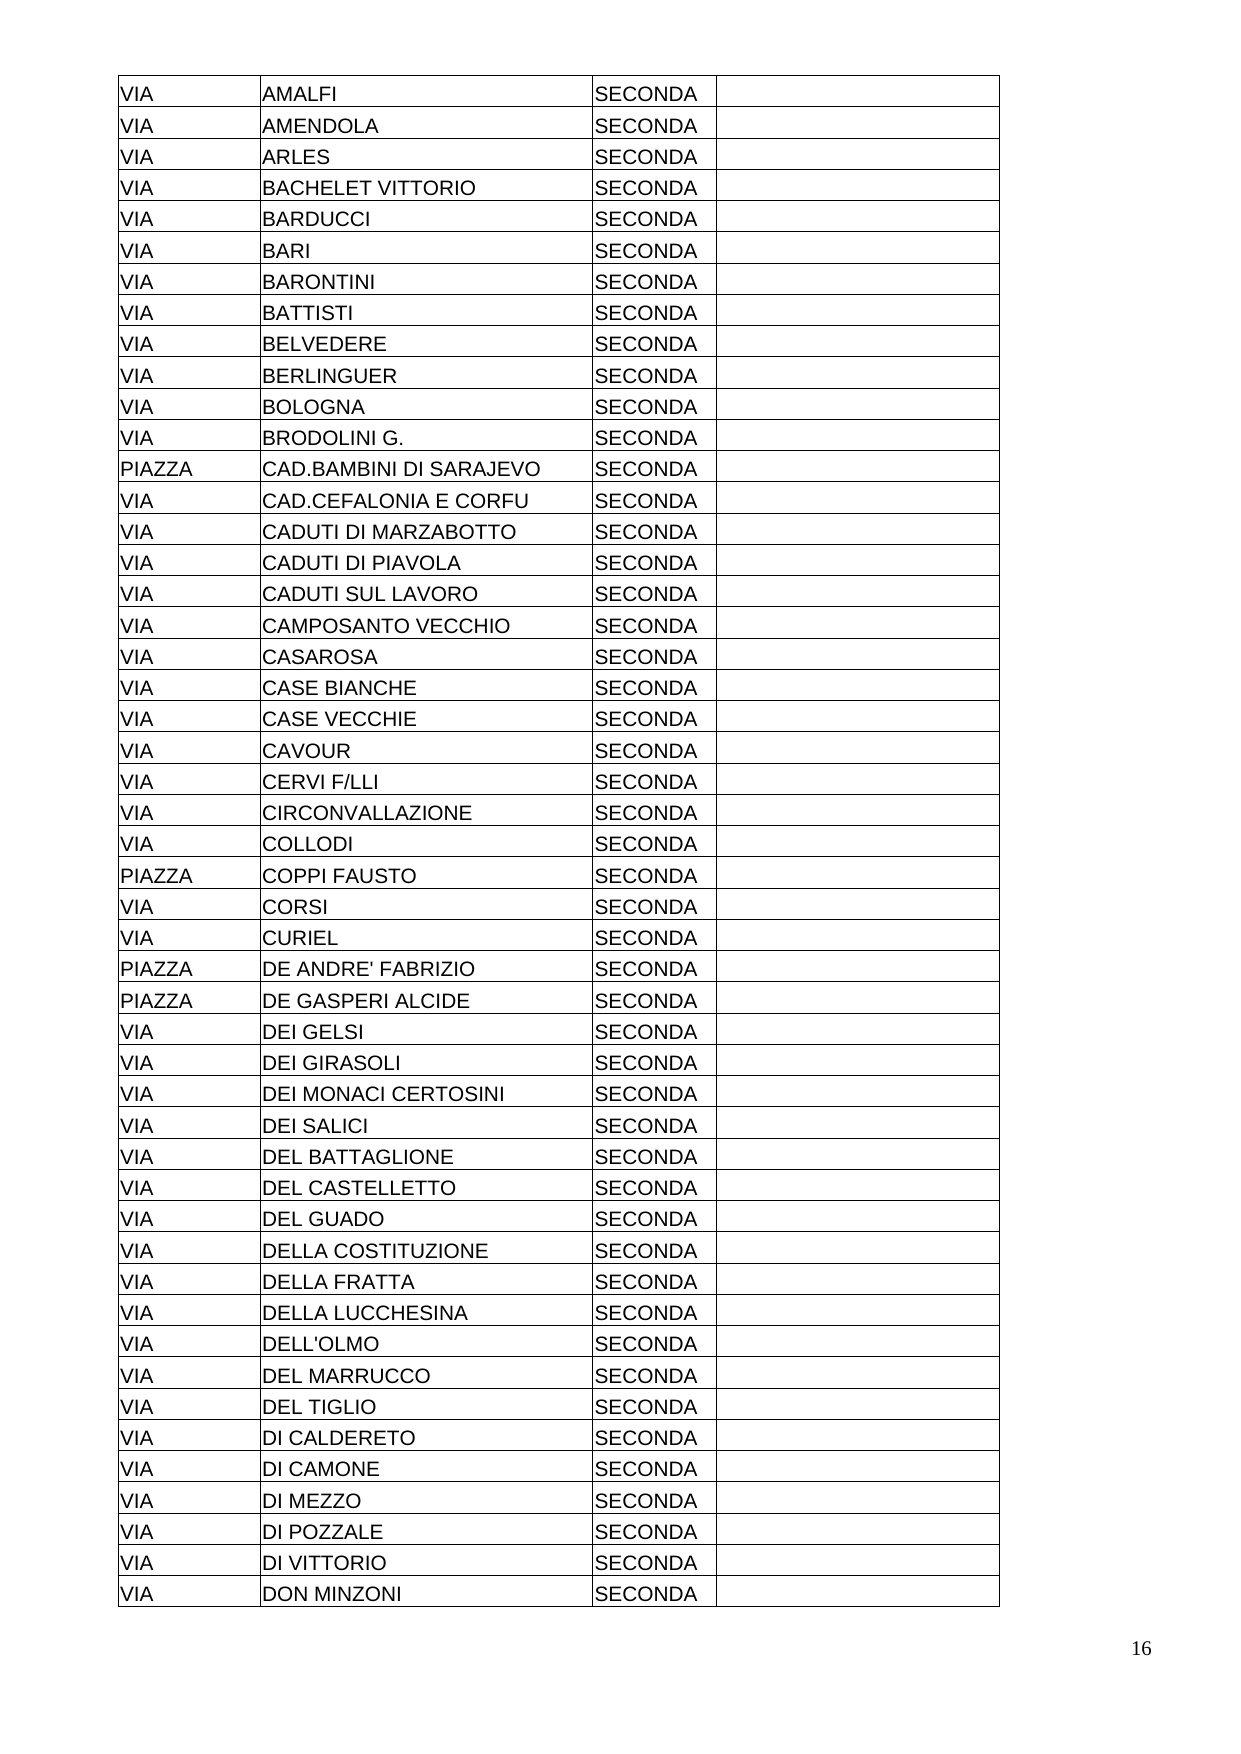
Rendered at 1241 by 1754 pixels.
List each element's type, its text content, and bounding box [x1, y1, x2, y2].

table_cell BERLINGUER [261, 357, 592, 387]
table_cell BARONTINI [261, 264, 592, 294]
table_cell VIA [119, 232, 260, 262]
table_cell [717, 1201, 999, 1231]
table_cell SECONDA [593, 920, 716, 950]
table_cell VIA [119, 357, 260, 387]
table_cell [717, 1107, 999, 1137]
table_cell [717, 389, 999, 419]
table_cell [717, 1232, 999, 1262]
table_cell [717, 1420, 999, 1450]
table_cell [717, 1076, 999, 1106]
table_cell SECONDA [593, 1170, 716, 1200]
table_cell VIA [119, 1389, 260, 1419]
table_cell CIRCONVALLAZIONE [261, 795, 592, 825]
table_cell [717, 764, 999, 794]
table_cell [717, 795, 999, 825]
table_cell DEI MONACI CERTOSINI [261, 1076, 592, 1106]
table_cell SECONDA [593, 1201, 716, 1231]
table_cell [717, 1139, 999, 1169]
table_cell SECONDA [593, 670, 716, 700]
table_cell COPPI FAUSTO [261, 857, 592, 887]
table_cell DELLA COSTITUZIONE [261, 1232, 592, 1262]
table_cell VIA [119, 764, 260, 794]
table_cell CASAROSA [261, 639, 592, 669]
table_cell VIA [119, 1420, 260, 1450]
table_cell CAMPOSANTO VECCHIO [261, 607, 592, 637]
table_cell VIA [119, 670, 260, 700]
table_cell CAD.CEFALONIA E CORFU [261, 482, 592, 512]
table_cell SECONDA [593, 1139, 716, 1169]
table_cell SECONDA [593, 389, 716, 419]
table_cell [717, 232, 999, 262]
table_cell VIA [119, 326, 260, 356]
table_cell SECONDA [593, 889, 716, 919]
table_cell PIAZZA [119, 982, 260, 1012]
table_cell VIA [119, 1170, 260, 1200]
table_cell [717, 982, 999, 1012]
table_cell VIA [119, 76, 260, 106]
table_cell [717, 701, 999, 731]
table_cell [717, 920, 999, 950]
table_cell [717, 670, 999, 700]
table_cell VIA [119, 639, 260, 669]
table_cell VIA [119, 920, 260, 950]
table_cell [717, 1295, 999, 1325]
table_cell [717, 295, 999, 325]
table_cell SECONDA [593, 295, 716, 325]
table_cell SECONDA [593, 451, 716, 481]
table_cell ARLES [261, 139, 592, 169]
table_cell CERVI F/LLI [261, 764, 592, 794]
table_cell SECONDA [593, 420, 716, 450]
table_cell SECONDA [593, 1420, 716, 1450]
table_cell [717, 1357, 999, 1387]
table_cell DEI GELSI [261, 1014, 592, 1044]
table_cell VIA [119, 1451, 260, 1481]
table_cell VIA [119, 1326, 260, 1356]
table_cell SECONDA [593, 201, 716, 231]
table_cell VIA [119, 420, 260, 450]
table_cell [717, 732, 999, 762]
table_cell SECONDA [593, 764, 716, 794]
table_cell VIA [119, 701, 260, 731]
table_cell DELLA FRATTA [261, 1264, 592, 1294]
table_cell VIA [119, 514, 260, 544]
table_cell CAD.BAMBINI DI SARAJEVO [261, 451, 592, 481]
table_cell SECONDA [593, 1514, 716, 1544]
table_cell VIA [119, 170, 260, 200]
table_cell SECONDA [593, 482, 716, 512]
table_cell [717, 139, 999, 169]
table_cell VIA [119, 795, 260, 825]
table_cell SECONDA [593, 1076, 716, 1106]
table_cell SECONDA [593, 1451, 716, 1481]
table_cell SECONDA [593, 1357, 716, 1387]
table_cell VIA [119, 732, 260, 762]
table_cell SECONDA [593, 982, 716, 1012]
table_cell [717, 951, 999, 981]
table_cell [717, 1576, 999, 1606]
table_cell VIA [119, 1482, 260, 1512]
table_cell PIAZZA [119, 857, 260, 887]
table_cell DEL TIGLIO [261, 1389, 592, 1419]
table_cell SECONDA [593, 1389, 716, 1419]
table_cell SECONDA [593, 1576, 716, 1606]
table_cell DI CAMONE [261, 1451, 592, 1481]
table_cell [717, 1326, 999, 1356]
table_cell SECONDA [593, 826, 716, 856]
table_cell BATTISTI [261, 295, 592, 325]
table_cell VIA [119, 1045, 260, 1075]
table_cell CURIEL [261, 920, 592, 950]
table_cell [717, 482, 999, 512]
table_cell SECONDA [593, 76, 716, 106]
table_cell [717, 1014, 999, 1044]
table_cell DEL MARRUCCO [261, 1357, 592, 1387]
table_cell CAVOUR [261, 732, 592, 762]
table_cell DI VITTORIO [261, 1545, 592, 1575]
table_cell SECONDA [593, 1326, 716, 1356]
table_cell VIA [119, 1076, 260, 1106]
table_cell DI MEZZO [261, 1482, 592, 1512]
table_cell SECONDA [593, 795, 716, 825]
table_cell VIA [119, 201, 260, 231]
table_cell [717, 107, 999, 137]
table_cell [717, 889, 999, 919]
table_cell VIA [119, 1545, 260, 1575]
table_cell SECONDA [593, 1045, 716, 1075]
table_cell [717, 1170, 999, 1200]
table_cell VIA [119, 1514, 260, 1544]
table_cell SECONDA [593, 545, 716, 575]
table_cell [717, 170, 999, 200]
table_cell DE ANDRE' FABRIZIO [261, 951, 592, 981]
table_cell DEL GUADO [261, 1201, 592, 1231]
table_cell COLLODI [261, 826, 592, 856]
table_cell CADUTI DI PIAVOLA [261, 545, 592, 575]
table_cell VIA [119, 1139, 260, 1169]
table_cell [717, 607, 999, 637]
table_cell SECONDA [593, 1107, 716, 1137]
table_cell AMALFI [261, 76, 592, 106]
table_cell VIA [119, 107, 260, 137]
table_cell SECONDA [593, 701, 716, 731]
table_cell SECONDA [593, 951, 716, 981]
table_cell VIA [119, 389, 260, 419]
table_cell [717, 639, 999, 669]
table_cell SECONDA [593, 139, 716, 169]
table_cell SECONDA [593, 1482, 716, 1512]
table_cell SECONDA [593, 107, 716, 137]
table_cell VIA [119, 576, 260, 606]
table_cell SECONDA [593, 732, 716, 762]
table_cell DEL BATTAGLIONE [261, 1139, 592, 1169]
table_cell DON MINZONI [261, 1576, 592, 1606]
table_cell SECONDA [593, 1014, 716, 1044]
table_cell CASE VECCHIE [261, 701, 592, 731]
table_cell DEI GIRASOLI [261, 1045, 592, 1075]
table_cell CASE BIANCHE [261, 670, 592, 700]
table_cell CADUTI DI MARZABOTTO [261, 514, 592, 544]
table_cell SECONDA [593, 514, 716, 544]
table_cell SECONDA [593, 326, 716, 356]
table_cell SECONDA [593, 264, 716, 294]
table_cell VIA [119, 889, 260, 919]
table_cell BELVEDERE [261, 326, 592, 356]
table_cell SECONDA [593, 357, 716, 387]
table_cell SECONDA [593, 1264, 716, 1294]
table_cell [717, 264, 999, 294]
table_cell CORSI [261, 889, 592, 919]
table_cell [717, 1482, 999, 1512]
table_cell [717, 1389, 999, 1419]
table_cell [717, 545, 999, 575]
table_cell DEL CASTELLETTO [261, 1170, 592, 1200]
table_cell SECONDA [593, 232, 716, 262]
table_cell SECONDA [593, 1232, 716, 1262]
table_cell DELL'OLMO [261, 1326, 592, 1356]
table_cell VIA [119, 826, 260, 856]
table_cell VIA [119, 545, 260, 575]
table_cell VIA [119, 482, 260, 512]
table_cell AMENDOLA [261, 107, 592, 137]
table_cell [717, 326, 999, 356]
table_cell [717, 857, 999, 887]
table_cell [717, 1045, 999, 1075]
table_cell DELLA LUCCHESINA [261, 1295, 592, 1325]
table_cell [717, 1514, 999, 1544]
table_cell SECONDA [593, 1295, 716, 1325]
table_cell [717, 357, 999, 387]
table_cell DI POZZALE [261, 1514, 592, 1544]
table_cell [717, 576, 999, 606]
table_cell VIA [119, 1232, 260, 1262]
table_cell SECONDA [593, 639, 716, 669]
table_cell [717, 201, 999, 231]
table_cell PIAZZA [119, 451, 260, 481]
table_cell [717, 76, 999, 106]
table_cell [717, 1451, 999, 1481]
table_cell DI CALDERETO [261, 1420, 592, 1450]
table_cell DEI SALICI [261, 1107, 592, 1137]
table_cell BARI [261, 232, 592, 262]
table_cell VIA [119, 1107, 260, 1137]
table_cell VIA [119, 1201, 260, 1231]
table_cell VIA [119, 1576, 260, 1606]
table_cell BACHELET VITTORIO [261, 170, 592, 200]
table_cell [717, 514, 999, 544]
table_cell [717, 1545, 999, 1575]
table_cell BOLOGNA [261, 389, 592, 419]
table_cell BRODOLINI G. [261, 420, 592, 450]
table_cell PIAZZA [119, 951, 260, 981]
table_cell VIA [119, 1014, 260, 1044]
table_cell BARDUCCI [261, 201, 592, 231]
table_cell SECONDA [593, 857, 716, 887]
table_cell [717, 420, 999, 450]
table_cell VIA [119, 295, 260, 325]
table_cell SECONDA [593, 607, 716, 637]
table_cell DE GASPERI ALCIDE [261, 982, 592, 1012]
table_cell SECONDA [593, 576, 716, 606]
table_cell VIA [119, 139, 260, 169]
table_cell VIA [119, 607, 260, 637]
table_cell SECONDA [593, 1545, 716, 1575]
table_cell VIA [119, 1295, 260, 1325]
table_cell VIA [119, 1357, 260, 1387]
table_cell SECONDA [593, 170, 716, 200]
table_cell CADUTI SUL LAVORO [261, 576, 592, 606]
table_cell VIA [119, 1264, 260, 1294]
table_cell [717, 451, 999, 481]
table_cell [717, 826, 999, 856]
table_cell VIA [119, 264, 260, 294]
table_cell [717, 1264, 999, 1294]
